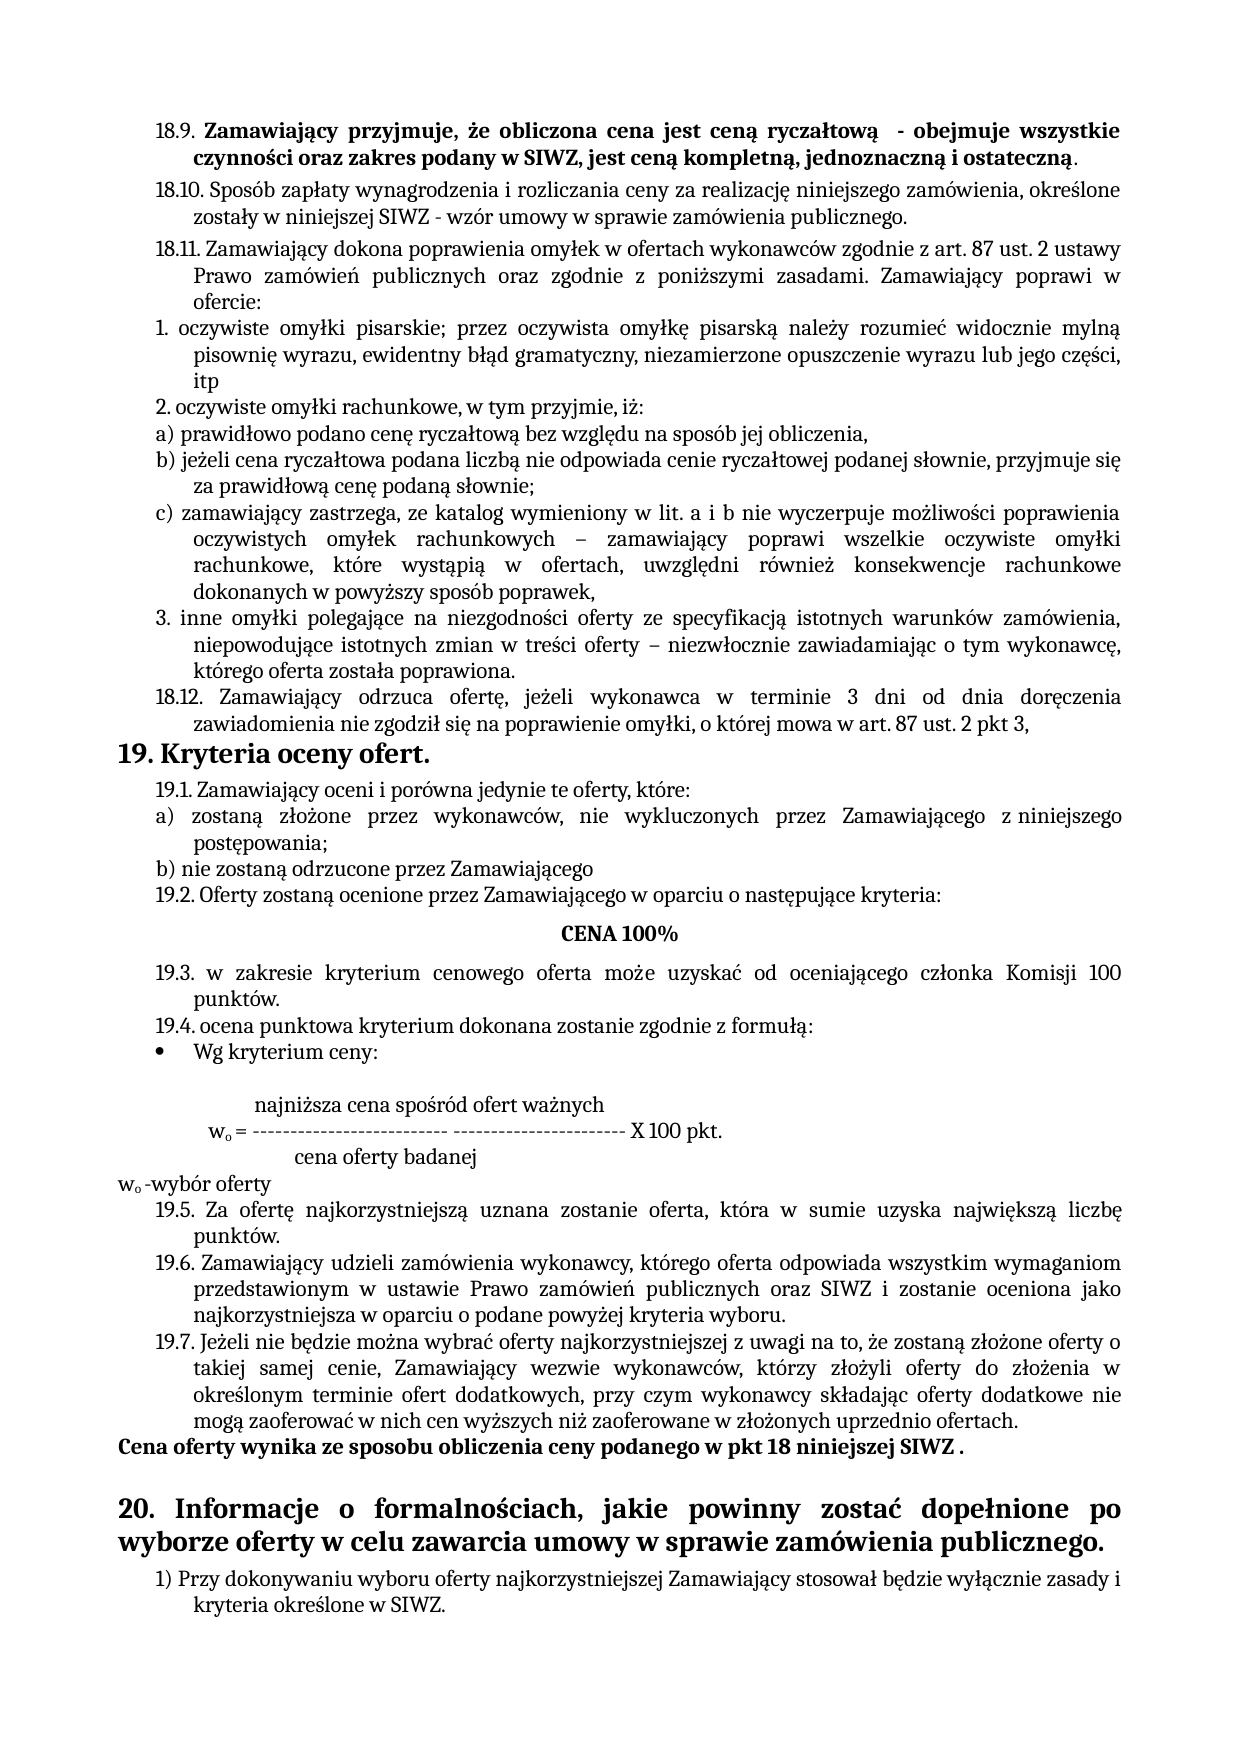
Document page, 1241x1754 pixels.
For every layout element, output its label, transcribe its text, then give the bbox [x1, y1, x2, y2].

text 3. inne omyłki polegające na niezgodności oferty ze specyfikacją istotnych warunków zamówienia, niepowodujące istotnych zmian w treści oferty – niezwłocznie zawiadamiając o tym wykonawcę, którego oferta została poprawiona. [156, 605, 1122, 684]
text a) zostaną złożone przez wykonawców, nie wykluczonych przez Zamawiającego z niniejszego postępowania; [156, 803, 1122, 856]
text 19.5. Za ofertę najkorzystniejszą uznana zostanie oferta, która w sumie uzyska największą liczbę punktów. [156, 1197, 1122, 1249]
text 19.1. Zamawiający oceni i porówna jedynie te oferty, które: [156, 777, 1122, 803]
text b) nie zostaną odrzucone przez Zamawiającego [156, 856, 1122, 882]
text 20. Informacje o formalnościach, jakie powinny zostać dopełnione po wyborze oferty w celu zawarcia umowy w sprawie zamówienia publicznego. [118, 1492, 1122, 1559]
text 19.7. Jeżeli nie będzie można wybrać oferty najkorzystniejszej z uwagi na to, że zostaną złożone oferty o takiej samej cenie, Zamawiający wezwie wykonawców, którzy złożyli oferty do złożenia w określonym terminie ofert dodatkowych, przy czym wykonawcy składając oferty dodatkowe nie mogą zaoferować w nich cen wyższych niż zaoferowane w złożonych uprzednio ofertach. [156, 1329, 1122, 1434]
text wo = -------------------------- ----------------------- X 100 pkt. [118, 1118, 1122, 1144]
text 19.2. Oferty zostaną ocenione przez Zamawiającego w oparciu o następujące kryteria: [156, 882, 1122, 908]
text 18.12. Zamawiający odrzuca ofertę, jeżeli wykonawca w terminie 3 dni od dnia doręczenia zawiadomienia nie zgodził się na poprawienie omyłki, o której mowa w art. 87 ust. 2 pkt 3, [156, 684, 1122, 737]
text 2. oczywiste omyłki rachunkowe, w tym przyjmie, iż: [156, 394, 1122, 421]
text cena oferty badanej [118, 1144, 1122, 1171]
text 1. oczywiste omyłki pisarskie; przez oczywista omyłkę pisarską należy rozumieć widocznie mylną pisownię wyrazu, ewidentny błąd gramatyczny, niezamierzone opuszczenie wyrazu lub jego części, itp [156, 315, 1122, 394]
text najniższa cena spośród ofert ważnych [118, 1091, 1122, 1118]
text 18.11. Zamawiający dokona poprawienia omyłek w ofertach wykonawców zgodnie z art. 87 ust. 2 ustawy Prawo zamówień publicznych oraz zgodnie z poniższymi zasadami. Zamawiający poprawi w ofercie: [156, 236, 1122, 315]
text c) zamawiający zastrzega, ze katalog wymieniony w lit. a i b nie wyczerpuje możliwości poprawienia oczywistych omyłek rachunkowych – zamawiający poprawi wszelkie oczywiste omyłki rachunkowe, które wystąpią w ofertach, uwzględni również konsekwencje rachunkowe dokonanych w powyższy sposób poprawek, [156, 499, 1122, 605]
text CENA 100% [118, 921, 1122, 947]
text Cena oferty wynika ze sposobu obliczenia ceny podanego w pkt 18 niniejszej SIWZ . [118, 1434, 1122, 1460]
text wo -wybór oferty [118, 1171, 1122, 1197]
text 1) Przy dokonywaniu wyboru oferty najkorzystniejszej Zamawiający stosował będzie wyłącznie zasady i kryteria określone w SIWZ. [156, 1565, 1122, 1618]
text b) jeżeli cena ryczałtowa podana liczbą nie odpowiada cenie ryczałtowej podanej słownie, przyjmuje się za prawidłową cenę podaną słownie; [156, 447, 1122, 499]
text 19.4. ocena punktowa kryterium dokonana zostanie zgodnie z formułą: [156, 1012, 1122, 1039]
list Wg kryterium ceny: [156, 1039, 1122, 1065]
text a) prawidłowo podano cenę ryczałtową bez względu na sposób jej obliczenia, [156, 421, 1122, 447]
text 19.6. Zamawiający udzieli zamówienia wykonawcy, którego oferta odpowiada wszystkim wymaganiom przedstawionym w ustawie Prawo zamówień publicznych oraz SIWZ i zostanie oceniona jako najkorzystniejsza w oparciu o podane powyżej kryteria wyboru. [156, 1249, 1122, 1329]
text 19.3. w zakresie kryterium cenowego oferta może uzyskać od oceniającego członka Komisji 100 punktów. [156, 960, 1122, 1012]
text 18.10. Sposób zapłaty wynagrodzenia i rozliczania ceny za realizację niniejszego zamówienia, określone zostały w niniejszej SIWZ - wzór umowy w sprawie zamówienia publicznego. [156, 177, 1122, 230]
text 19. Kryteria oceny ofert. [118, 737, 1122, 770]
text 18.9. Zamawiający przyjmuje, że obliczona cena jest ceną ryczałtową - obejmuje wszystkie czynności oraz zakres podany w SIWZ, jest ceną kompletną, jednoznaczną i ostateczną. [156, 118, 1122, 171]
